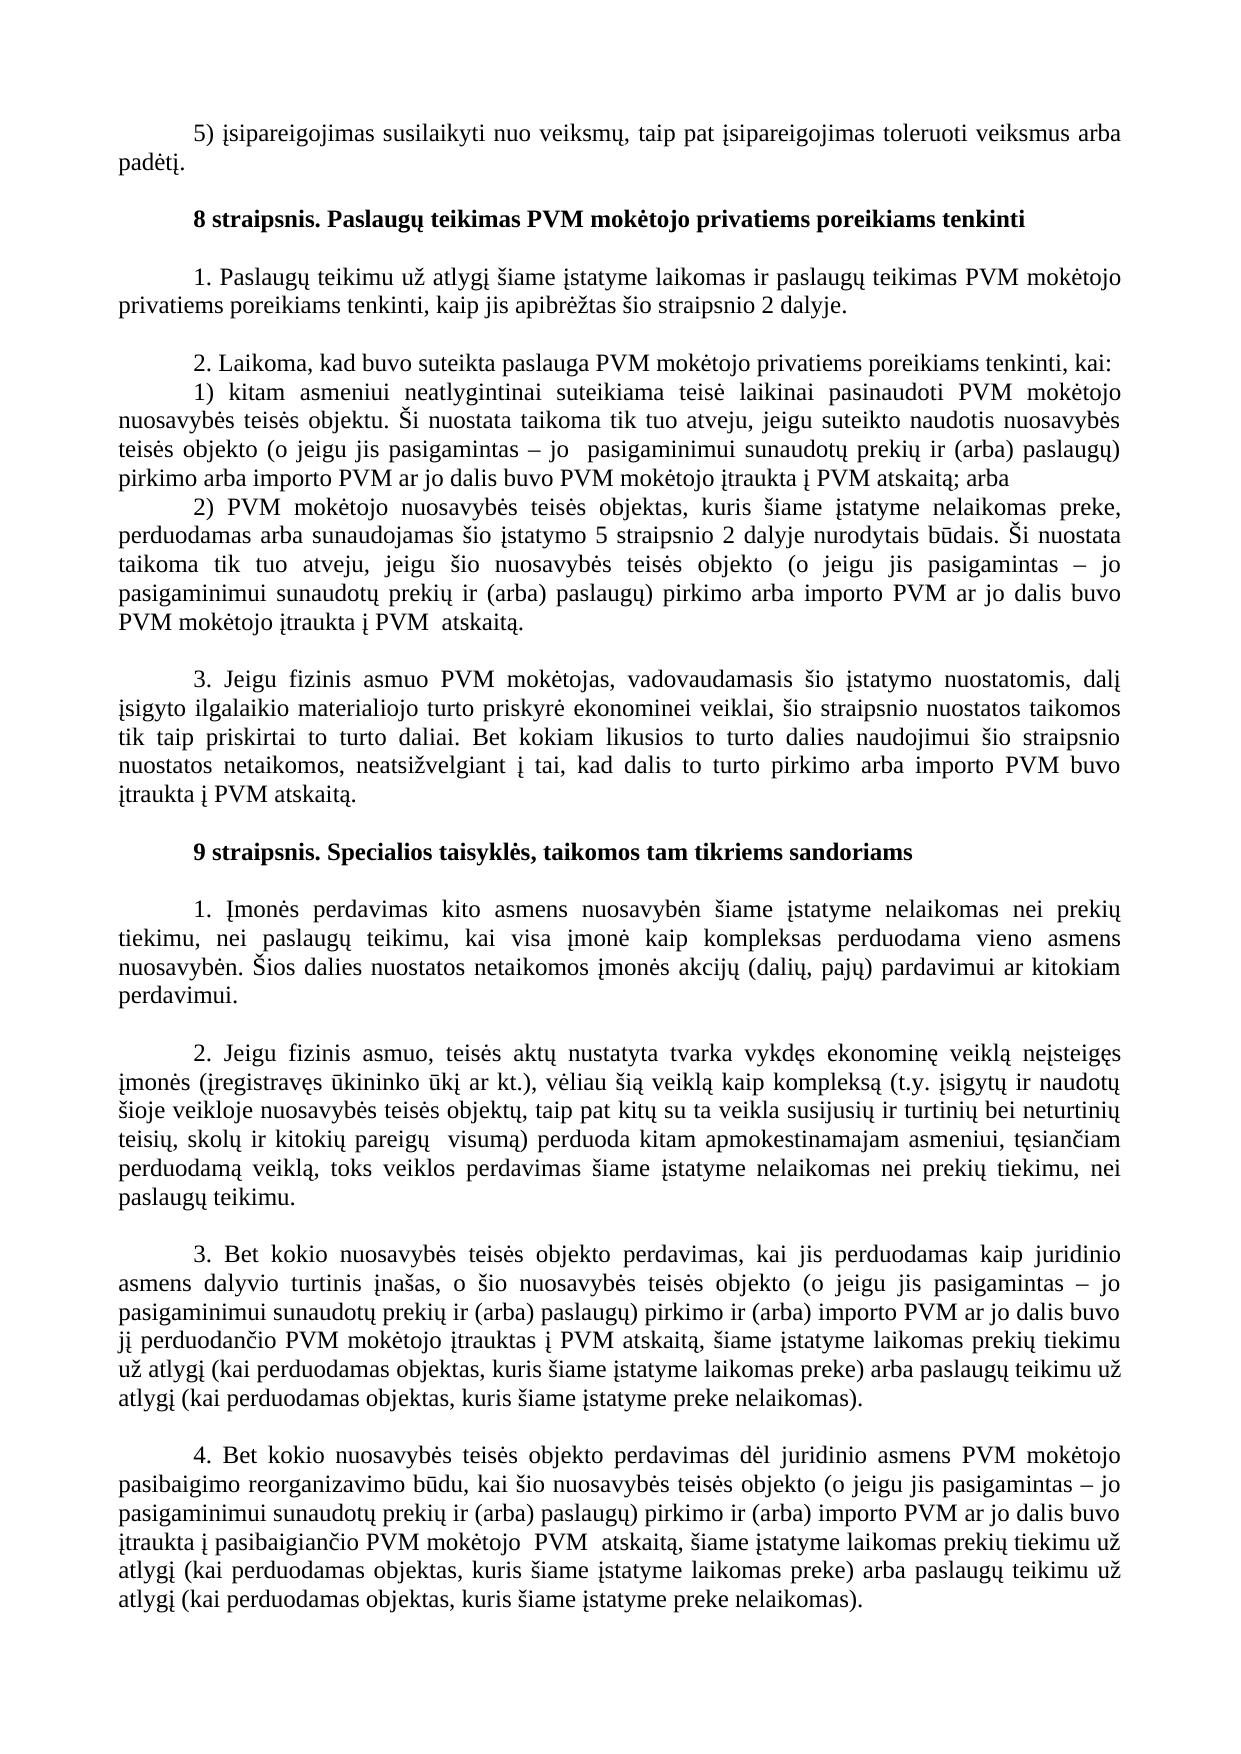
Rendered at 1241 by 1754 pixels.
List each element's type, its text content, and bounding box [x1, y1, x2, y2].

text 1. Įmonės perdavimas kito asmens nuosavybėn šiame įstatyme nelaikomas nei prekių tiekimu, nei paslaugų teikimu, kai visa įmonė kaip kompleksas perduodama vieno asmens nuosavybėn. Šios dalies nuostatos netaikomos įmonės akcijų (dalių, pajų) pardavimui ar kitokiam perdavimui. [118, 894, 1122, 1009]
text 2) PVM mokėtojo nuosavybės teisės objektas, kuris šiame įstatyme nelaikomas preke, perduodamas arba sunaudojamas šio įstatymo 5 straipsnio 2 dalyje nurodytais būdais. Ši nuostata taikoma tik tuo atveju, jeigu šio nuosavybės teisės objekto (o jeigu jis pasigamintas – jo pasigaminimui sunaudotų prekių ir (arba) paslaugų) pirkimo arba importo PVM ar jo dalis buvo PVM mokėtojo įtraukta į PVM atskaitą. [118, 492, 1122, 636]
text 3. Bet kokio nuosavybės teisės objekto perdavimas, kai jis perduodamas kaip juridinio asmens dalyvio turtinis įnašas, o šio nuosavybės teisės objekto (o jeigu jis pasigamintas – jo pasigaminimui sunaudotų prekių ir (arba) paslaugų) pirkimo ir (arba) importo PVM ar jo dalis buvo jį perduodančio PVM mokėtojo įtrauktas į PVM atskaitą, šiame įstatyme laikomas prekių tiekimu už atlygį (kai perduodamas objektas, kuris šiame įstatyme laikomas preke) arba paslaugų teikimu už atlygį (kai perduodamas objektas, kuris šiame įstatyme preke nelaikomas). [118, 1239, 1122, 1412]
text 3. Jeigu fizinis asmuo PVM mokėtojas, vadovaudamasis šio įstatymo nuostatomis, dalį įsigyto ilgalaikio materialiojo turto priskyrė ekonominei veiklai, šio straipsnio nuostatos taikomos tik taip priskirtai to turto daliai. Bet kokiam likusios to turto dalies naudojimui šio straipsnio nuostatos netaikomos, neatsižvelgiant į tai, kad dalis to turto pirkimo arba importo PVM buvo įtraukta į PVM atskaitą. [118, 664, 1122, 808]
text 2. Jeigu fizinis asmuo, teisės aktų nustatyta tvarka vykdęs ekonominę veiklą neįsteigęs įmonės (įregistravęs ūkininko ūkį ar kt.), vėliau šią veiklą kaip kompleksą (t.y. įsigytų ir naudotų šioje veikloje nuosavybės teisės objektų, taip pat kitų su ta veikla susijusių ir turtinių bei neturtinių teisių, skolų ir kitokių pareigų visumą) perduoda kitam apmokestinamajam asmeniui, tęsiančiam perduodamą veiklą, toks veiklos perdavimas šiame įstatyme nelaikomas nei prekių tiekimu, nei paslaugų teikimu. [118, 1038, 1122, 1211]
text 8 straipsnis. Paslaugų teikimas PVM mokėtojo privatiems poreikiams tenkinti [118, 204, 1122, 233]
text 5) įsipareigojimas susilaikyti nuo veiksmų, taip pat įsipareigojimas toleruoti veiksmus arba padėtį. [118, 118, 1122, 176]
text 4. Bet kokio nuosavybės teisės objekto perdavimas dėl juridinio asmens PVM mokėtojo pasibaigimo reorganizavimo būdu, kai šio nuosavybės teisės objekto (o jeigu jis pasigamintas – jo pasigaminimui sunaudotų prekių ir (arba) paslaugų) pirkimo ir (arba) importo PVM ar jo dalis buvo įtraukta į pasibaigiančio PVM mokėtojo PVM atskaitą, šiame įstatyme laikomas prekių tiekimu už atlygį (kai perduodamas objektas, kuris šiame įstatyme laikomas preke) arba paslaugų teikimu už atlygį (kai perduodamas objektas, kuris šiame įstatyme preke nelaikomas). [118, 1441, 1122, 1613]
text 2. Laikoma, kad buvo suteikta paslauga PVM mokėtojo privatiems poreikiams tenkinti, kai: [118, 348, 1122, 377]
text 1. Paslaugų teikimu už atlygį šiame įstatyme laikomas ir paslaugų teikimas PVM mokėtojo privatiems poreikiams tenkinti, kaip jis apibrėžtas šio straipsnio 2 dalyje. [118, 262, 1122, 319]
text 9 straipsnis. Specialios taisyklės, taikomos tam tikriems sandoriams [118, 837, 1122, 866]
text 1) kitam asmeniui neatlygintinai suteikiama teisė laikinai pasinaudoti PVM mokėtojo nuosavybės teisės objektu. Ši nuostata taikoma tik tuo atveju, jeigu suteikto naudotis nuosavybės teisės objekto (o jeigu jis pasigamintas – jo pasigaminimui sunaudotų prekių ir (arba) paslaugų) pirkimo arba importo PVM ar jo dalis buvo PVM mokėtojo įtraukta į PVM atskaitą; arba [118, 377, 1122, 492]
